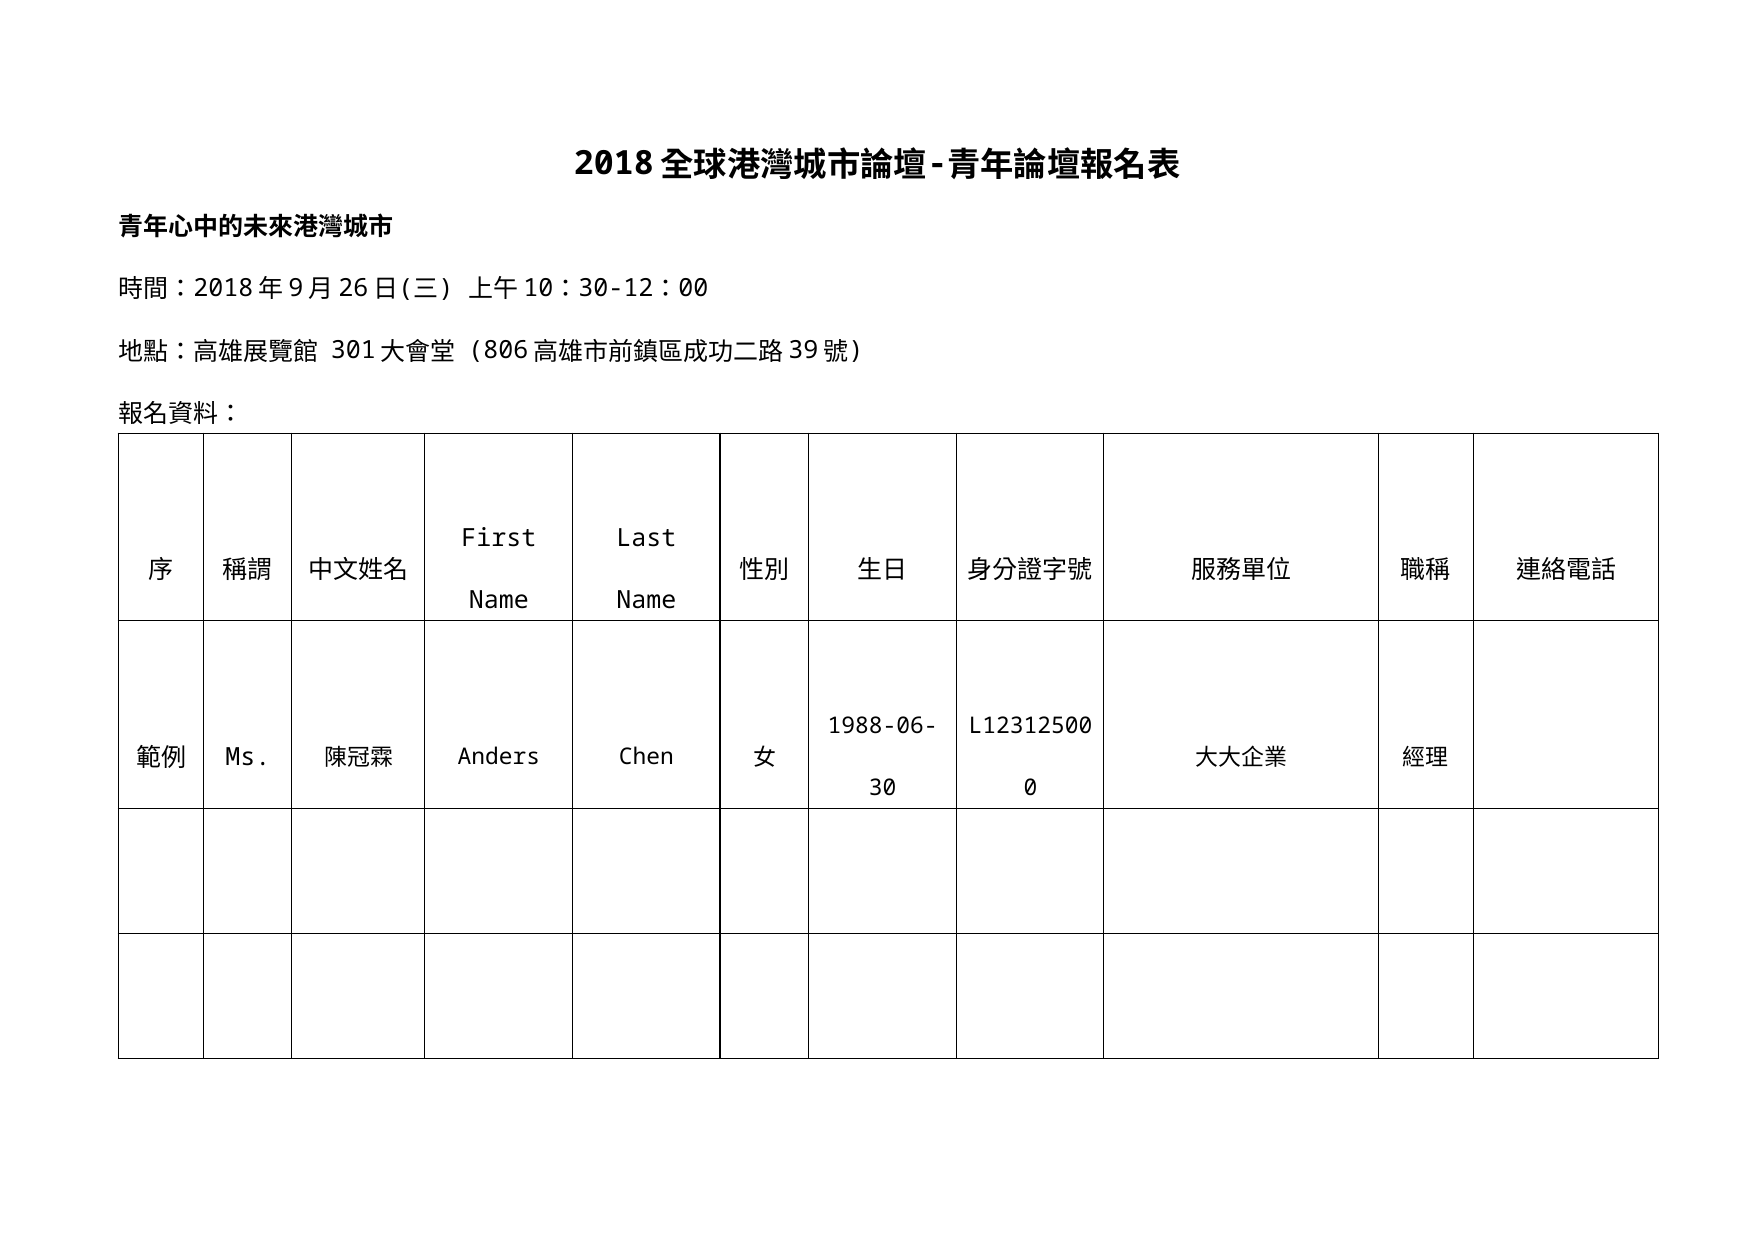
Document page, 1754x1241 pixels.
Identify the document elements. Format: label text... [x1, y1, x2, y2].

table_header 稱謂 [204, 434, 291, 620]
table_cell 經理 [1379, 621, 1473, 808]
table_cell [1379, 934, 1473, 1058]
table_cell [809, 934, 956, 1058]
table_cell [809, 809, 956, 933]
table_header 中文姓名 [292, 434, 424, 620]
text 地點：高雄展覽館 301大會堂 (806高雄市前鎮區成功二路39號) [118, 308, 1636, 370]
table_cell 大大企業 [1104, 621, 1378, 808]
table_header 序 [119, 434, 203, 620]
table_header Last Name [573, 434, 719, 620]
table_cell [119, 934, 203, 1058]
text 2018全球港灣城市論壇-青年論壇報名表 [118, 120, 1636, 183]
table_cell [119, 809, 203, 933]
text 時間：2018年9月26日(三) 上午10：30-12：00 [118, 245, 1636, 308]
table_cell [425, 934, 572, 1058]
table_cell [292, 809, 424, 933]
table_cell [1104, 934, 1378, 1058]
table_cell [1474, 809, 1658, 933]
table_cell [204, 934, 291, 1058]
table_cell 女 [721, 621, 808, 808]
table_cell Chen [573, 621, 719, 808]
table_cell [1379, 809, 1473, 933]
text 青年心中的未來港灣城市 [118, 183, 1636, 245]
table_cell [1104, 809, 1378, 933]
table_cell Anders [425, 621, 572, 808]
table_cell L123125000 [957, 621, 1103, 808]
table_cell 範例 [119, 621, 203, 808]
table_cell [1474, 934, 1658, 1058]
table_cell 1988-06-30 [809, 621, 956, 808]
table_cell [292, 934, 424, 1058]
table_cell [573, 934, 719, 1058]
table_cell [721, 934, 808, 1058]
table_cell [425, 809, 572, 933]
table_header 職稱 [1379, 434, 1473, 620]
table_header 連絡電話 [1474, 434, 1658, 620]
table_cell [204, 809, 291, 933]
text 報名資料： [118, 370, 1636, 433]
table_cell 陳冠霖 [292, 621, 424, 808]
table_header 身分證字號 [957, 434, 1103, 620]
table_header 服務單位 [1104, 434, 1378, 620]
table_cell [957, 934, 1103, 1058]
table_header First Name [425, 434, 572, 620]
table_header 生日 [809, 434, 956, 620]
table_cell Ms. [204, 621, 291, 808]
table_cell [957, 809, 1103, 933]
table_cell [721, 809, 808, 933]
table_cell [1474, 621, 1658, 808]
table_header 性別 [721, 434, 808, 620]
table_cell [573, 809, 719, 933]
